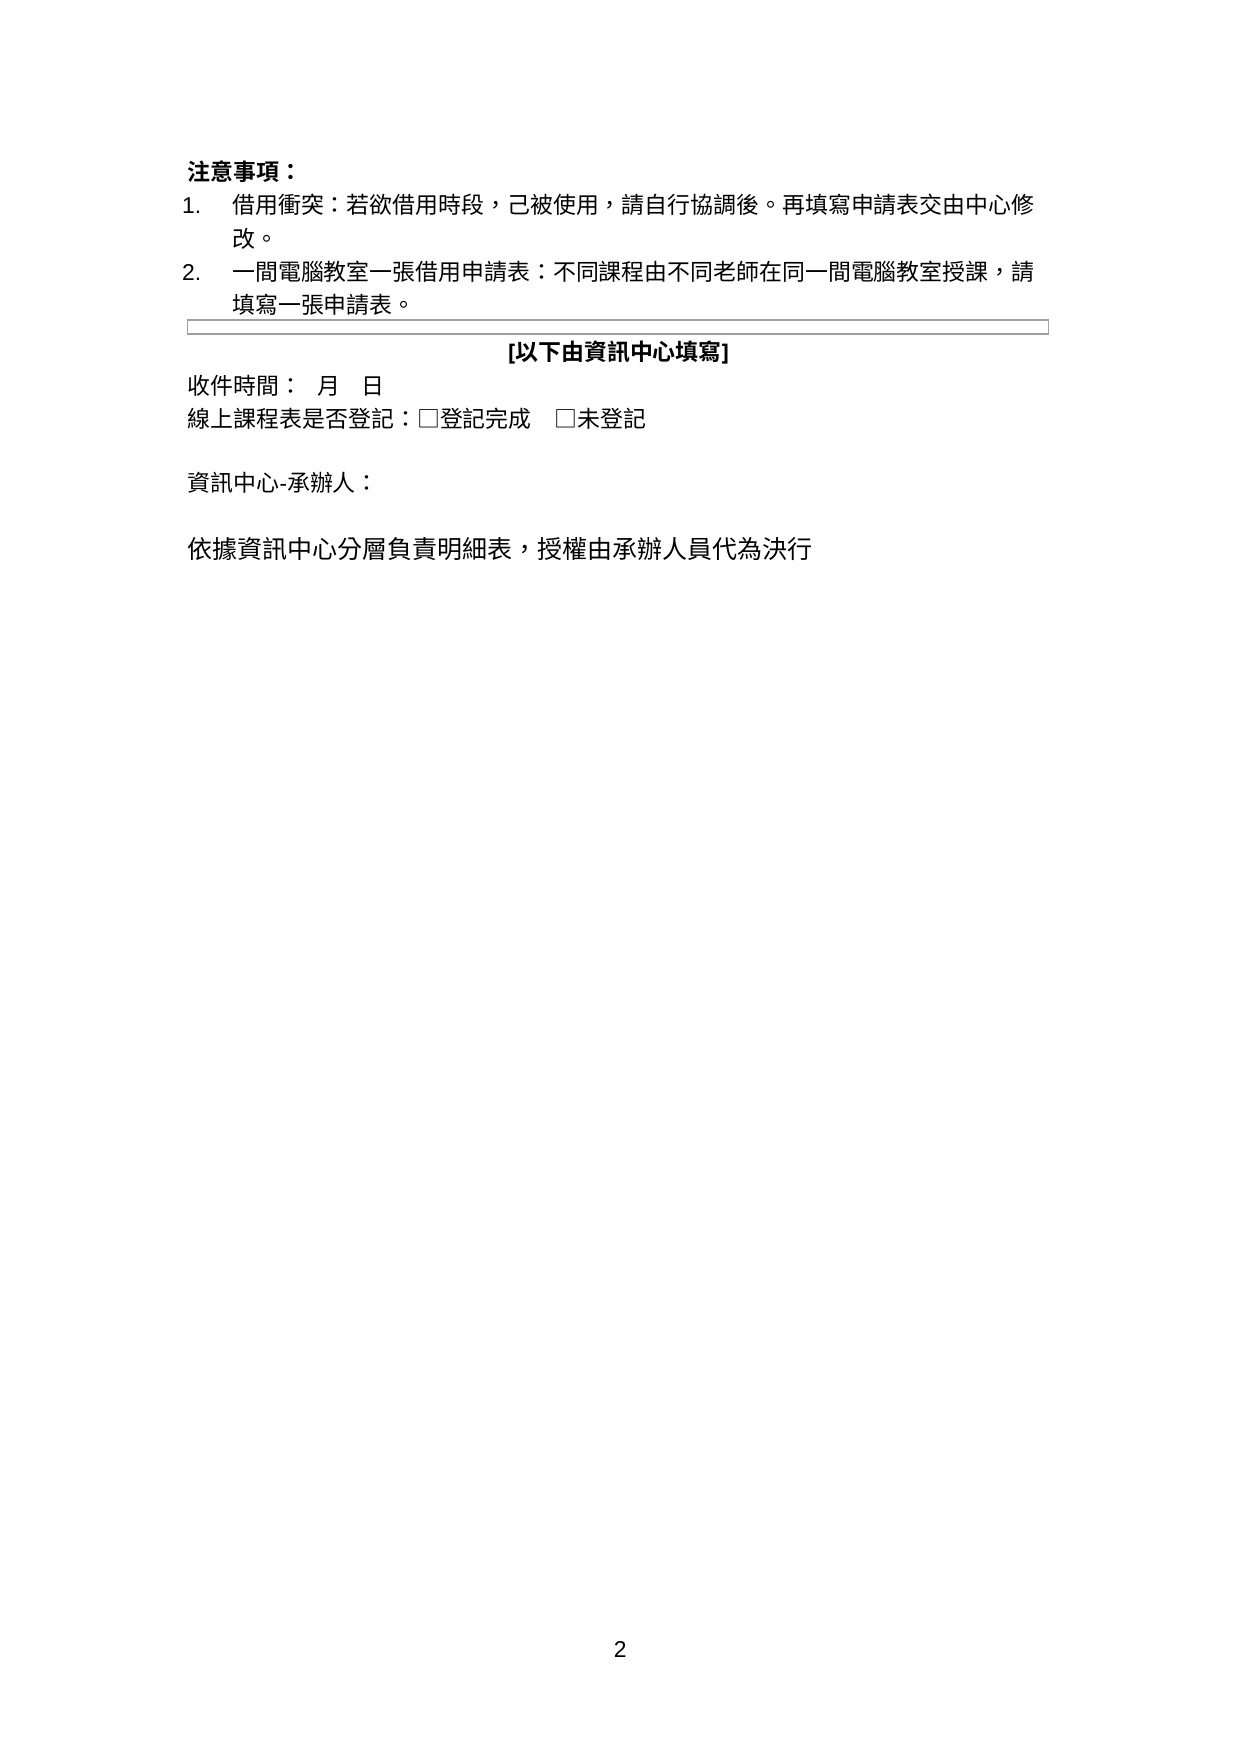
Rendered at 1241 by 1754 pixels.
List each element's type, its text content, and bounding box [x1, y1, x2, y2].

list 借用衝突：若欲借用時段，己被使用，請自行協調後。再填寫申請表交由中心修改。 [182, 187, 1052, 254]
text 依據資訊中心分層負責明細表，授權由承辦人員代為決行 [188, 530, 1052, 566]
text 注意事項： [188, 154, 1052, 187]
text 資訊中心-承辦人： [188, 465, 1052, 498]
text 收件時間： 月 日 [188, 367, 1049, 401]
text 線上課程表是否登記：□登記完成 □未登記 [188, 401, 1049, 434]
list 一間電腦教室一張借用申請表：不同課程由不同老師在同一間電腦教室授課，請填寫一張申請表。 [182, 254, 1052, 320]
text [以下由資訊中心填寫] [188, 335, 1049, 367]
